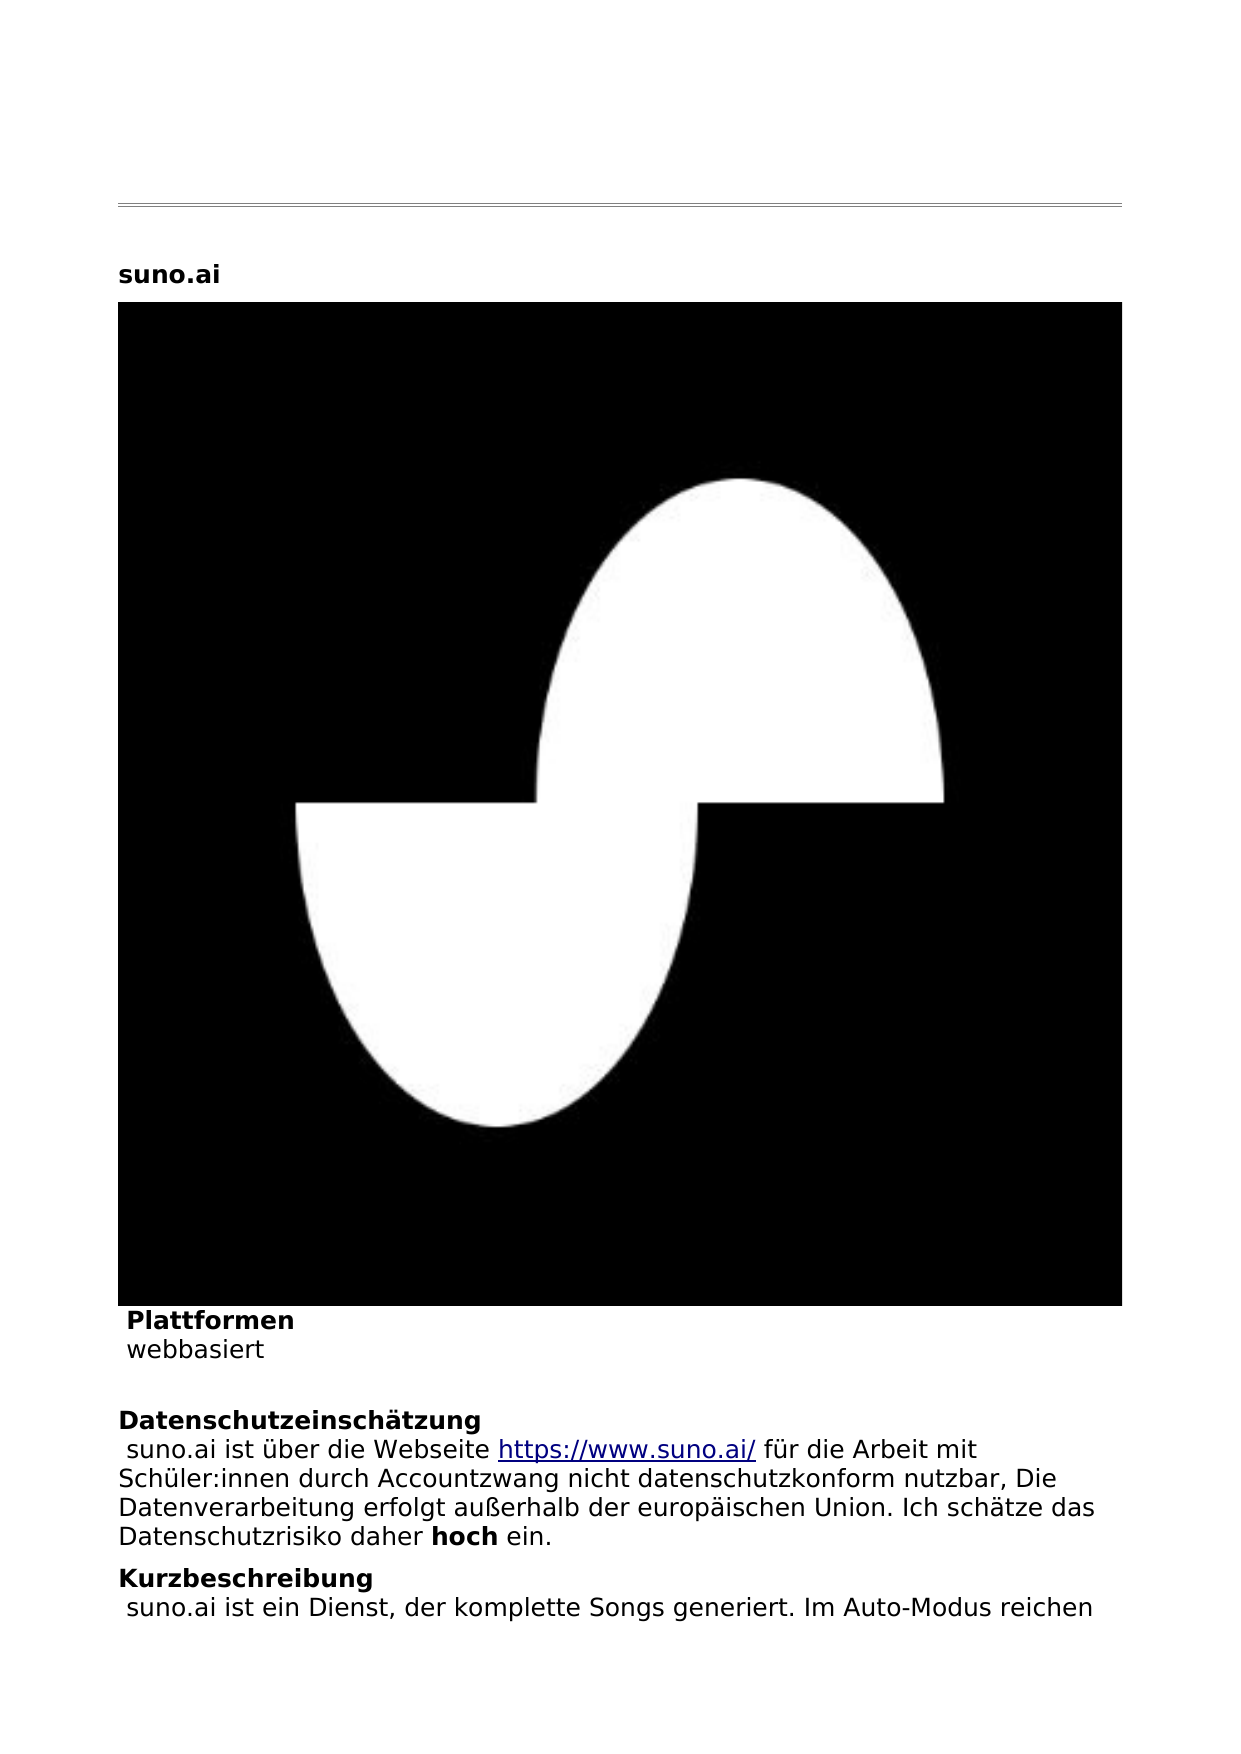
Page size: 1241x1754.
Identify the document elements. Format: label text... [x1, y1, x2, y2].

text Kurzbeschreibung suno.ai ist ein Dienst, der komplette Songs generiert. Im Auto-Modus reichen [118, 1564, 1122, 1623]
text Plattformen webbasiert [118, 1306, 1122, 1393]
subtitle suno.ai [118, 260, 1122, 289]
text Datenschutzeinschätzung suno.ai ist über die Webseite https://www.suno.ai/ für die Arbeit mit Schüler:innen durch Accountzwang nicht datenschutzkonform nutzbar, Die Datenverarbeitung erfolgt außerhalb der europäischen Union. Ich schätze das Datenschutzrisiko daher hoch ein. [118, 1406, 1122, 1552]
picture [118, 302, 1123, 1306]
